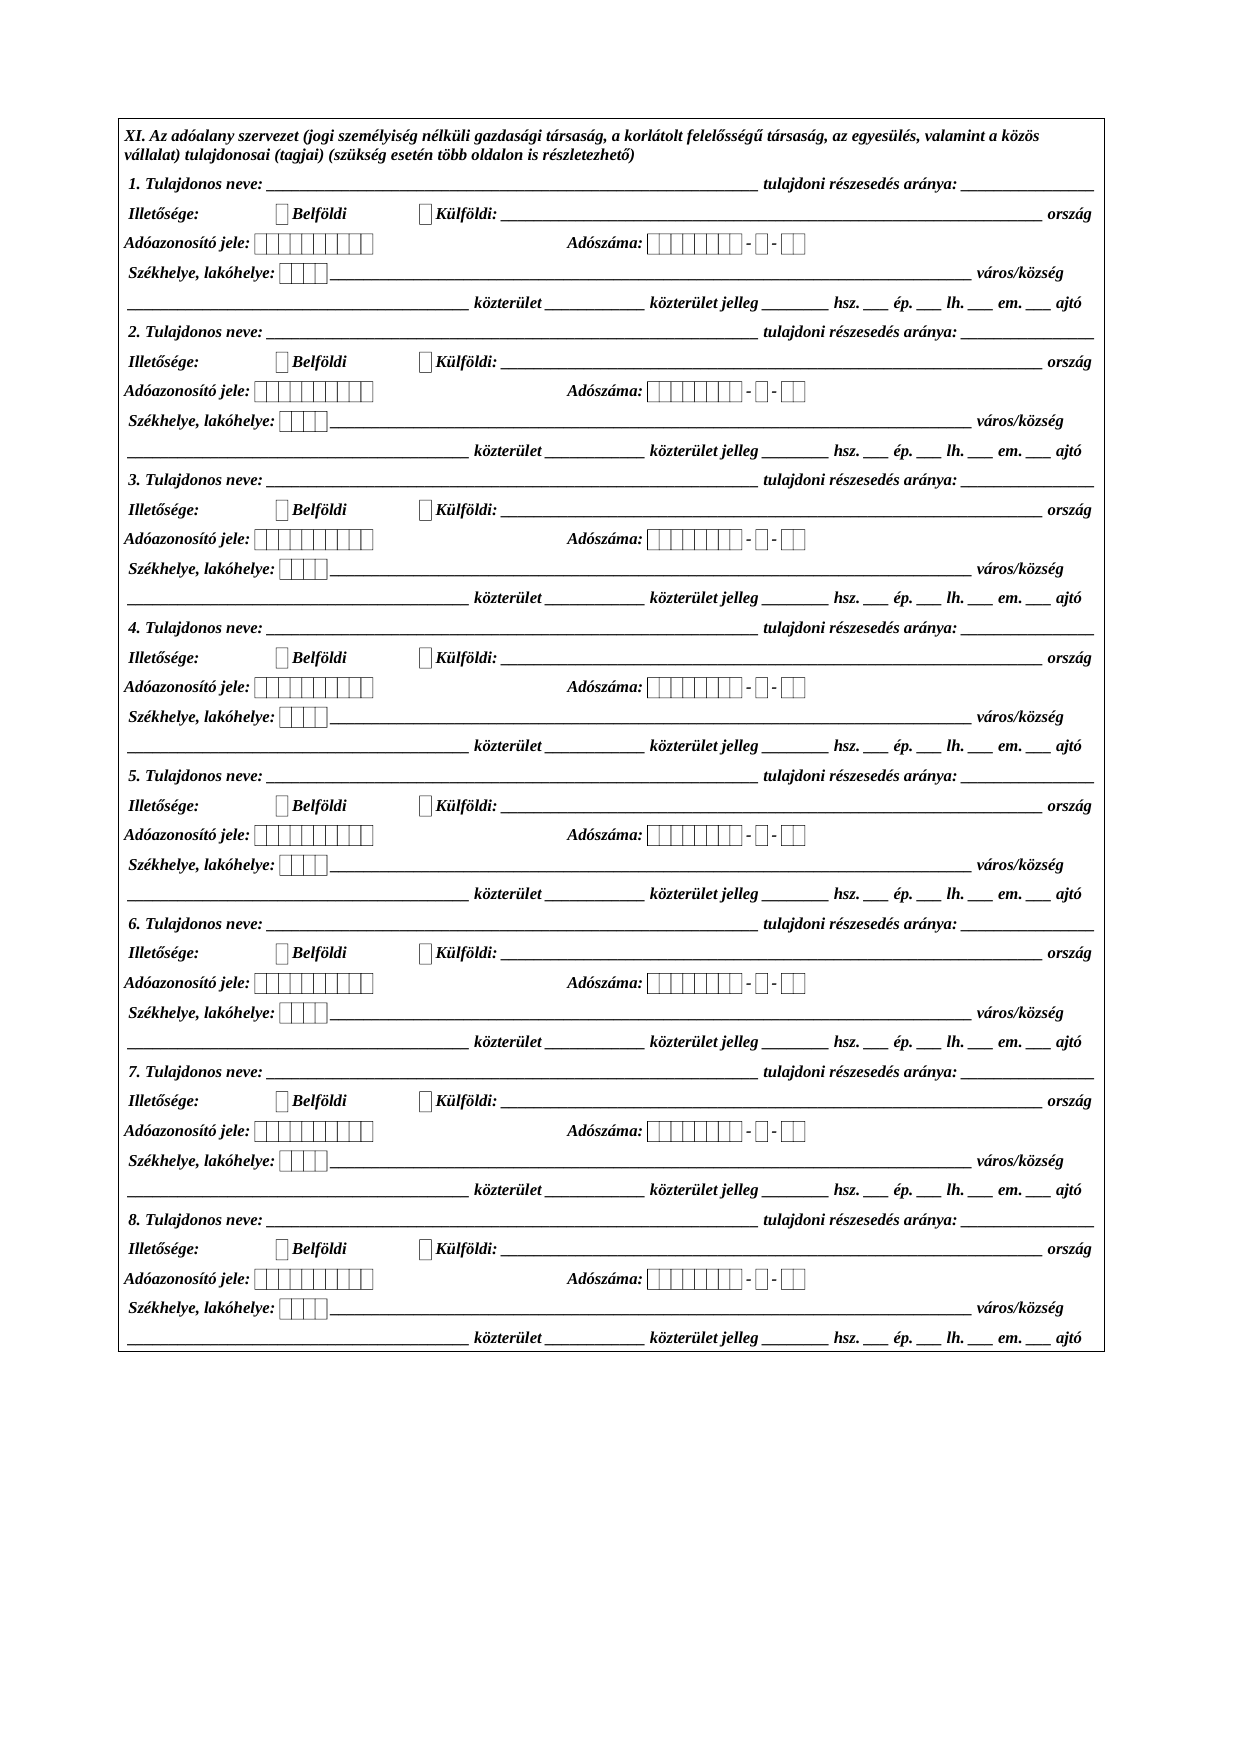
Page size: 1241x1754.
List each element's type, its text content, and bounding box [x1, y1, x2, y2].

table_cell 2. Tulajdonos neve: ___________________________________________________________ tulajdoni részesedés aránya: ________________ [119, 316, 1104, 345]
table_cell Székhelye, lakóhelye: ████ _____________________________________________________________________________ város/község [119, 257, 1104, 286]
table_cell Székhelye, lakóhelye: ████ _____________________________________________________________________________ város/község [119, 1144, 1104, 1174]
table_cell _________________________________________ közterület ____________ közterület jelleg ________ hsz. ___ ép. ___ lh. ___ em. ___ ajtó [119, 730, 1104, 759]
table_cell Illetősége: █ Belföldi █ Külföldi: _________________________________________________________________ ország [119, 641, 1104, 671]
table_cell 6. Tulajdonos neve: ___________________________________________________________ tulajdoni részesedés aránya: ________________ [119, 908, 1104, 937]
table_cell 4. Tulajdonos neve: ___________________________________________________________ tulajdoni részesedés aránya: ________________ [119, 612, 1104, 641]
table_cell 8. Tulajdonos neve: ___________________________________________________________ tulajdoni részesedés aránya: ________________ [119, 1203, 1104, 1233]
table_cell Illetősége: █ Belföldi █ Külföldi: _________________________________________________________________ ország [119, 1085, 1104, 1114]
table_cell 7. Tulajdonos neve: ___________________________________________________________ tulajdoni részesedés aránya: ________________ [119, 1055, 1104, 1085]
table_cell _________________________________________ közterület ____________ közterület jelleg ________ hsz. ___ ép. ___ lh. ___ em. ___ ajtó [119, 1322, 1104, 1351]
table_cell Székhelye, lakóhelye: ████ _____________________________________________________________________________ város/község [119, 553, 1104, 582]
table_cell _________________________________________ közterület ____________ közterület jelleg ________ hsz. ___ ép. ___ lh. ___ em. ___ ajtó [119, 434, 1104, 464]
table_cell Adóazonosító jele: ██████████ Adószáma: ████████ - █ - ██ [119, 1115, 1104, 1144]
table_cell Székhelye, lakóhelye: ████ _____________________________________________________________________________ város/község [119, 405, 1104, 434]
table_cell Adóazonosító jele: ██████████ Adószáma: ████████ - █ - ██ [119, 375, 1104, 404]
table_cell Adóazonosító jele: ██████████ Adószáma: ████████ - █ - ██ [119, 819, 1104, 848]
table_cell Illetősége: █ Belföldi █ Külföldi: _________________________________________________________________ ország [119, 493, 1104, 523]
table_cell Székhelye, lakóhelye: ████ _____________________________________________________________________________ város/község [119, 996, 1104, 1026]
table_cell Illetősége: █ Belföldi █ Külföldi: _________________________________________________________________ ország [119, 789, 1104, 819]
table_cell _________________________________________ közterület ____________ közterület jelleg ________ hsz. ___ ép. ___ lh. ___ em. ___ ajtó [119, 582, 1104, 612]
table_cell _________________________________________ közterület ____________ közterület jelleg ________ hsz. ___ ép. ___ lh. ___ em. ___ ajtó [119, 1174, 1104, 1203]
table_cell Adóazonosító jele: ██████████ Adószáma: ████████ - █ - ██ [119, 671, 1104, 700]
table_cell Adóazonosító jele: ██████████ Adószáma: ████████ - █ - ██ [119, 1263, 1104, 1292]
table_cell Illetősége: █ Belföldi █ Külföldi: _________________________________________________________________ ország [119, 1233, 1104, 1262]
table_cell Adóazonosító jele: ██████████ Adószáma: ████████ - █ - ██ [119, 227, 1104, 257]
table_cell Illetősége: █ Belföldi █ Külföldi: _________________________________________________________________ ország [119, 198, 1104, 227]
table_cell 3. Tulajdonos neve: ___________________________________________________________ tulajdoni részesedés aránya: ________________ [119, 464, 1104, 493]
table_cell Székhelye, lakóhelye: ████ _____________________________________________________________________________ város/község [119, 1292, 1104, 1322]
table_cell Székhelye, lakóhelye: ████ _____________________________________________________________________________ város/község [119, 700, 1104, 730]
table_cell 5. Tulajdonos neve: ___________________________________________________________ tulajdoni részesedés aránya: ________________ [119, 760, 1104, 789]
table_cell _________________________________________ közterület ____________ közterület jelleg ________ hsz. ___ ép. ___ lh. ___ em. ___ ajtó [119, 286, 1104, 316]
table_cell Adóazonosító jele: ██████████ Adószáma: ████████ - █ - ██ [119, 967, 1104, 996]
table_cell _________________________________________ közterület ____________ közterület jelleg ________ hsz. ___ ép. ___ lh. ___ em. ___ ajtó [119, 878, 1104, 907]
table_cell Székhelye, lakóhelye: ████ _____________________________________________________________________________ város/község [119, 848, 1104, 878]
table_cell Illetősége: █ Belföldi █ Külföldi: _________________________________________________________________ ország [119, 937, 1104, 967]
table_cell _________________________________________ közterület ____________ közterület jelleg ________ hsz. ___ ép. ___ lh. ___ em. ___ ajtó [119, 1026, 1104, 1055]
table_cell Adóazonosító jele: ██████████ Adószáma: ████████ - █ - ██ [119, 523, 1104, 552]
table_header XI. Az adóalany szervezet (jogi személyiség nélküli gazdasági társaság, a korlátolt felelősségű társaság, az egyesülés, valamint a közös vállalat) tulajdonosai (tagjai) (szükség esetén több oldalon is részletezhető) [119, 119, 1104, 168]
table_cell Illetősége: █ Belföldi █ Külföldi: _________________________________________________________________ ország [119, 345, 1104, 375]
table_cell 1. Tulajdonos neve: ___________________________________________________________ tulajdoni részesedés aránya: ________________ [119, 168, 1104, 197]
